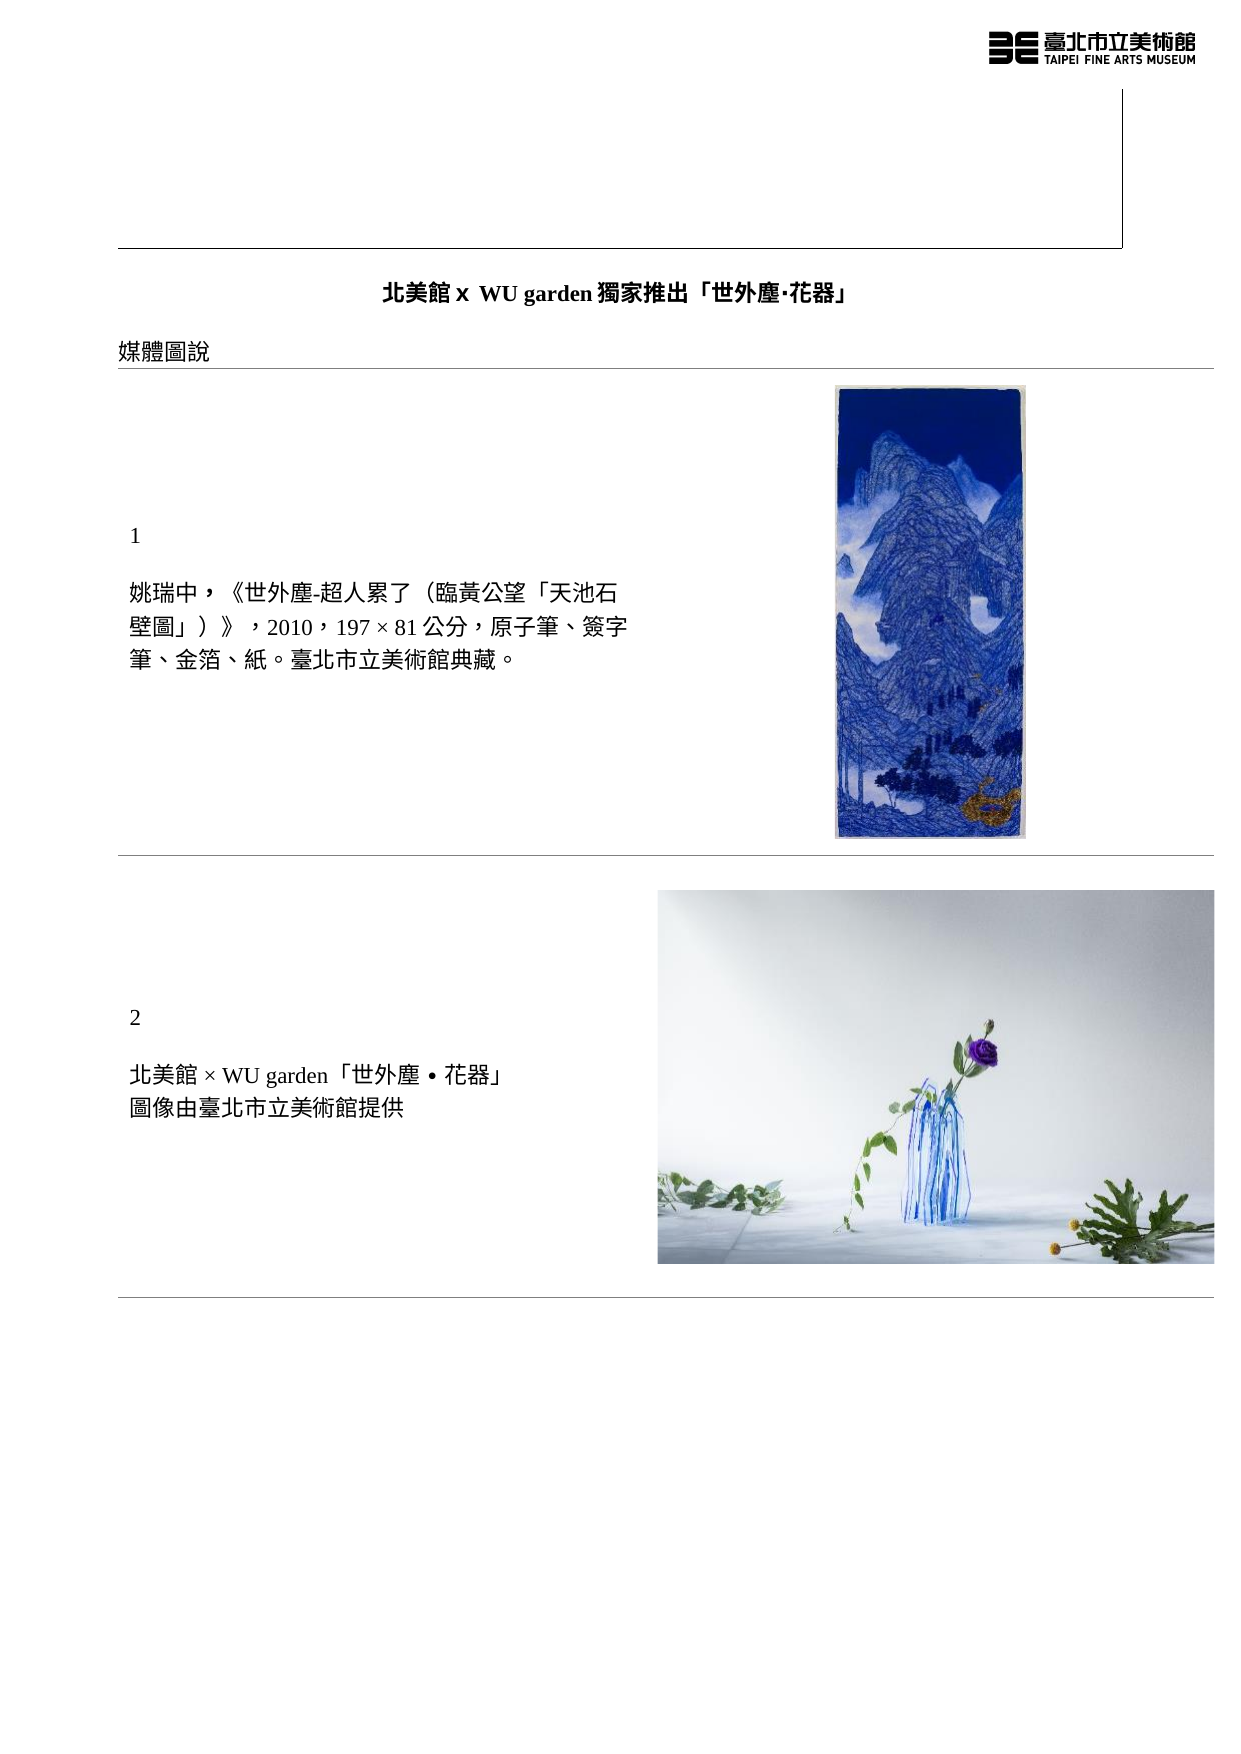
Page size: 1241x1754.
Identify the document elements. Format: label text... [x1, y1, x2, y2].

text 北美館ｘWU garden獨家推出「世外塵∙花器」 [118, 275, 1122, 308]
table_header [646, 369, 1214, 855]
table_cell [646, 856, 1214, 1297]
text 媒體圖說 [118, 334, 1122, 367]
table_cell 2 北美館 × WU garden「世外塵 ∙ 花器」 圖像由臺北市立美術館提供 [118, 856, 646, 1297]
table_header 1 姚瑞中，《世外塵-超人累了（臨黃公望「天池石壁圖」）》，2010，197 × 81公分，原子筆、簽字筆、金箔、紙。臺北市立美術館典藏。 [118, 369, 646, 855]
